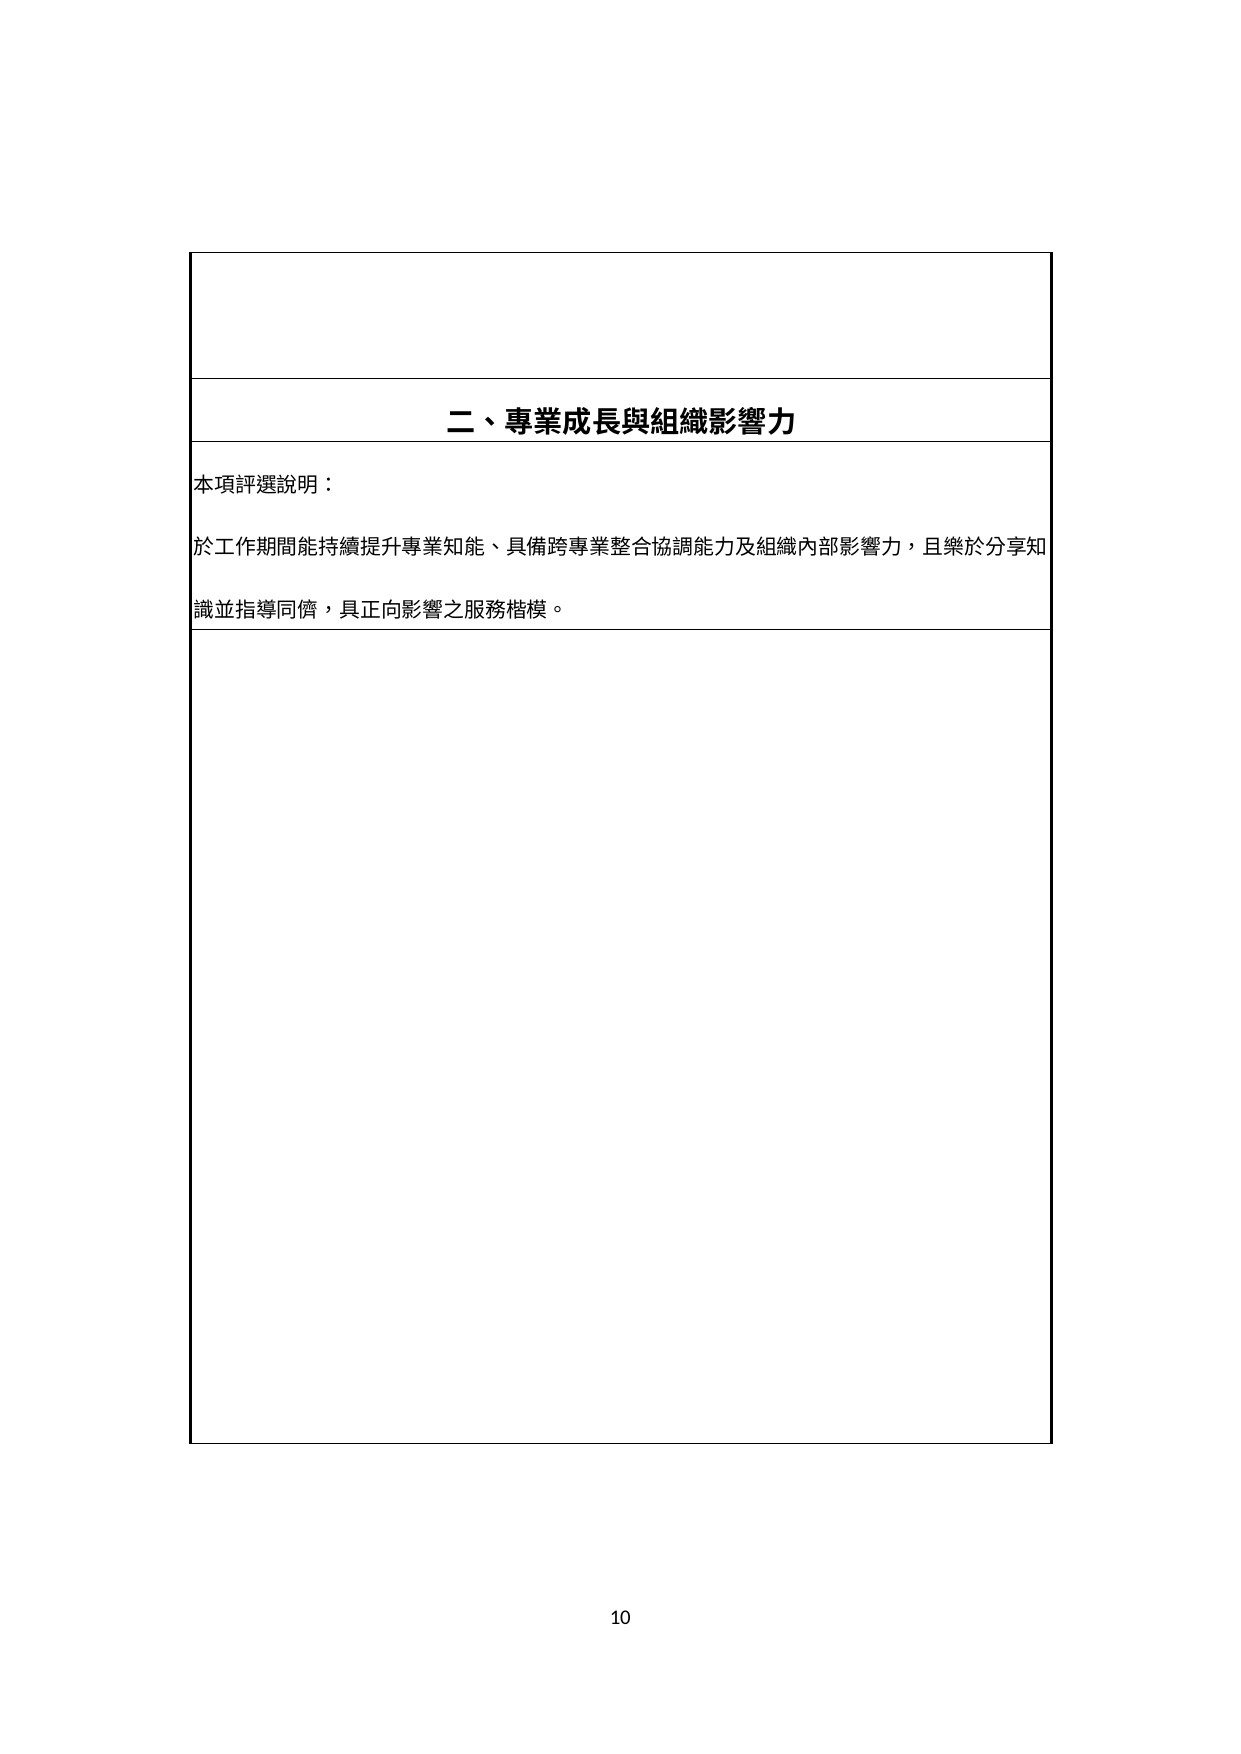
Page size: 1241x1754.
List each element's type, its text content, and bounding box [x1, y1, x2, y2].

table_cell 本項評選說明： 於工作期間能持續提升專業知能、具備跨專業整合協調能力及組織內部影響力，且樂於分享知識並指導同儕，具正向影響之服務楷模。 [192, 442, 1050, 629]
table_cell [192, 630, 1050, 1443]
table_cell [192, 253, 1050, 377]
table_cell 二、專業成長與組織影響力 [192, 379, 1050, 441]
